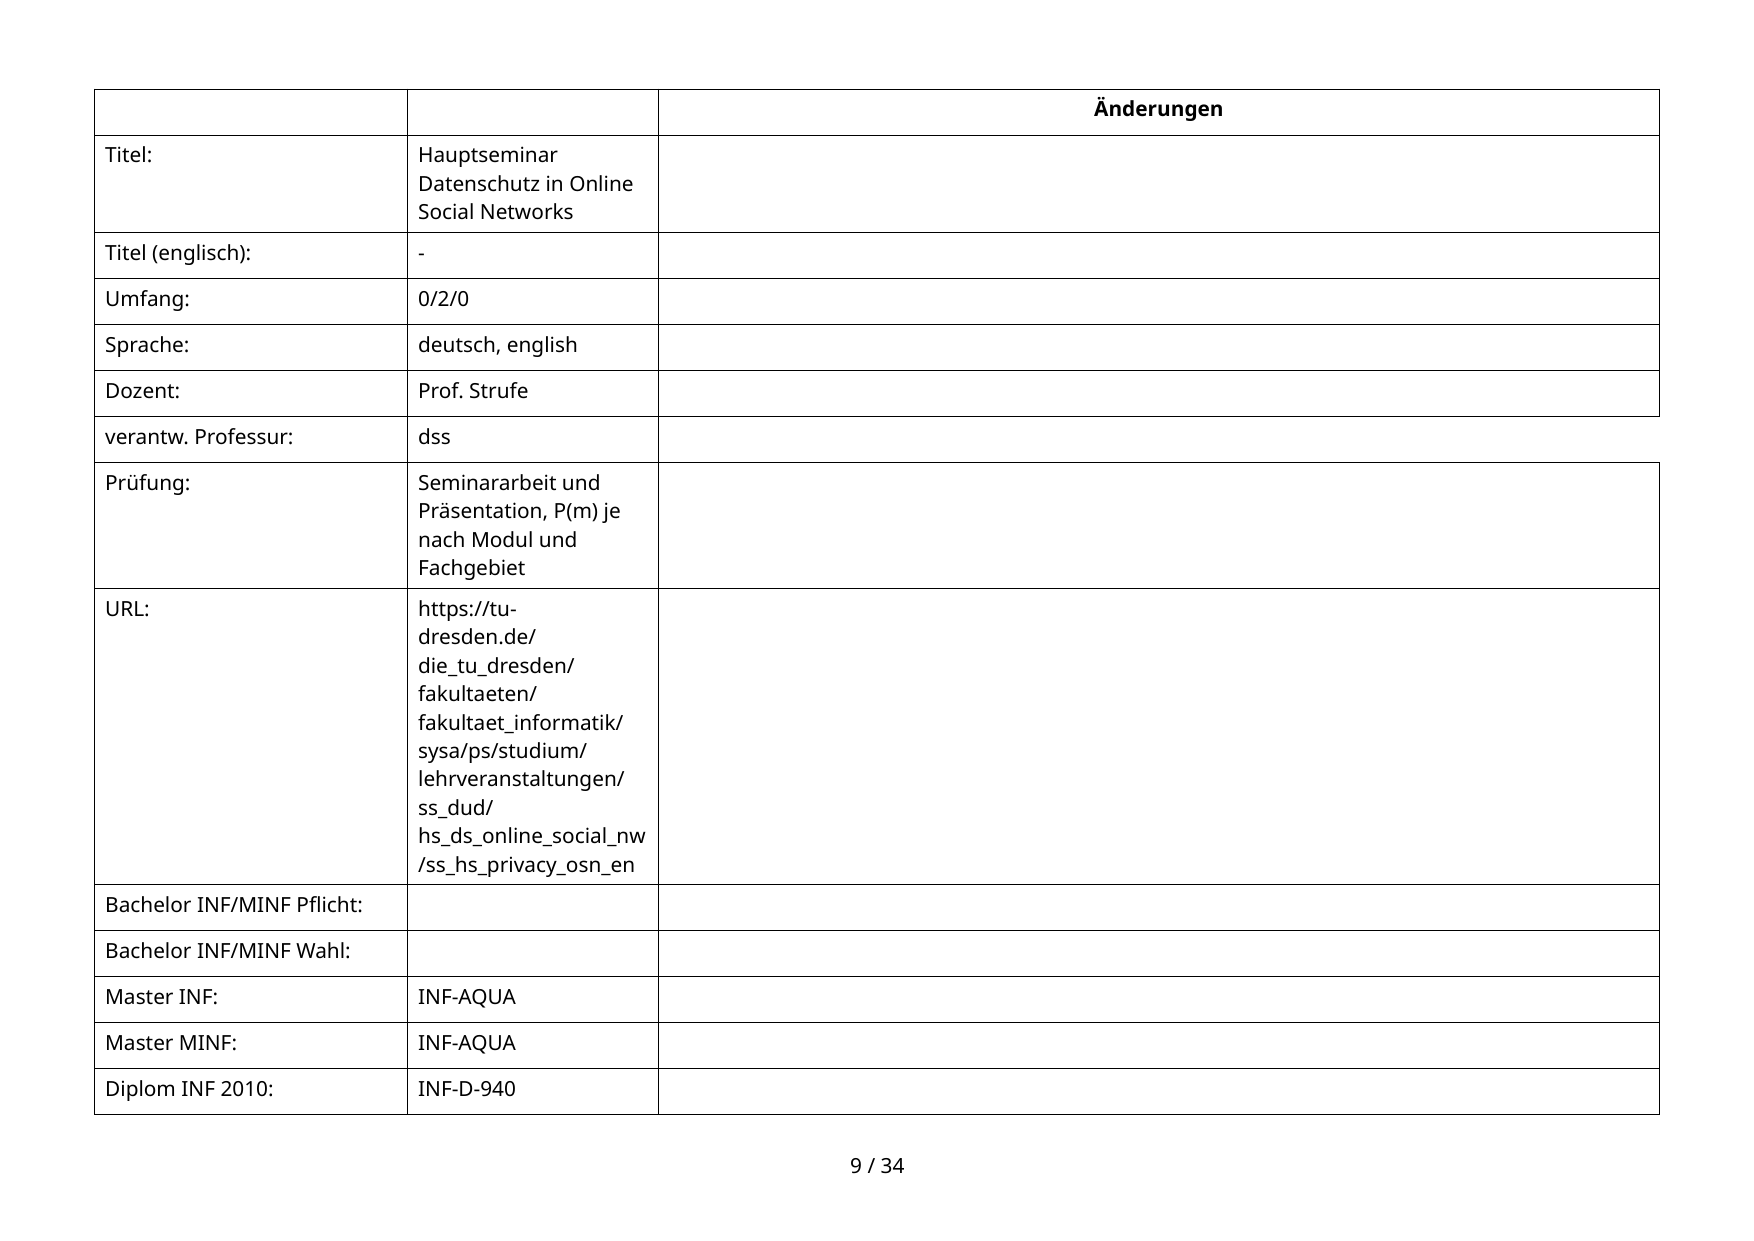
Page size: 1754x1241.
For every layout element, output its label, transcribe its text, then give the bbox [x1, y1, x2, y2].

table_cell Master INF: [95, 977, 407, 1022]
table_cell - [408, 233, 658, 278]
table_cell Umfang: [95, 279, 407, 324]
table_cell Bachelor INF/MINF Wahl: [95, 931, 407, 976]
table_cell [659, 977, 1659, 1022]
table_cell dss [408, 417, 658, 462]
table_cell [408, 931, 658, 976]
table_cell Dozent: [95, 371, 407, 416]
table_cell [659, 463, 1659, 588]
table_cell Titel: [95, 136, 407, 232]
table_cell INF-AQUA [408, 977, 658, 1022]
table_cell [659, 931, 1659, 976]
table_cell Seminararbeit und Präsentation, P(m) je nach Modul und Fachgebiet [408, 463, 658, 588]
table_cell verantw. Professur: [95, 417, 407, 462]
table_cell [659, 279, 1659, 324]
table_cell Diplom INF 2010: [95, 1069, 407, 1114]
table_cell Prof. Strufe [408, 371, 658, 416]
table_cell Sprache: [95, 325, 407, 370]
table_cell [659, 136, 1659, 232]
table_cell Hauptseminar Datenschutz in Online Social Networks [408, 136, 658, 232]
table_cell [659, 1023, 1659, 1068]
table_cell [659, 325, 1659, 370]
table_cell Prüfung: [95, 463, 407, 588]
table_cell [659, 885, 1659, 930]
table_cell INF-AQUA [408, 1023, 658, 1068]
table_header [95, 90, 407, 134]
table_header Änderungen [659, 90, 1659, 134]
table_cell Bachelor INF/MINF Pflicht: [95, 885, 407, 930]
table_cell Master MINF: [95, 1023, 407, 1068]
table_cell [659, 589, 1659, 884]
table_cell [408, 885, 658, 930]
table_cell Titel (englisch): [95, 233, 407, 278]
table_cell deutsch, english [408, 325, 658, 370]
table_cell INF-D-940 [408, 1069, 658, 1114]
table_cell [659, 1069, 1659, 1114]
table_header [408, 90, 658, 134]
table_cell https://tu-dresden.de/die_tu_dresden/fakultaeten/fakultaet_informatik/sysa/ps/studium/lehrveranstaltungen/ss_dud/hs_ds_online_social_nw/ss_hs_privacy_osn_en [408, 589, 658, 884]
table_cell 0/2/0 [408, 279, 658, 324]
table_cell [659, 233, 1659, 278]
table_cell [659, 371, 1659, 416]
table_cell URL: [95, 589, 407, 884]
